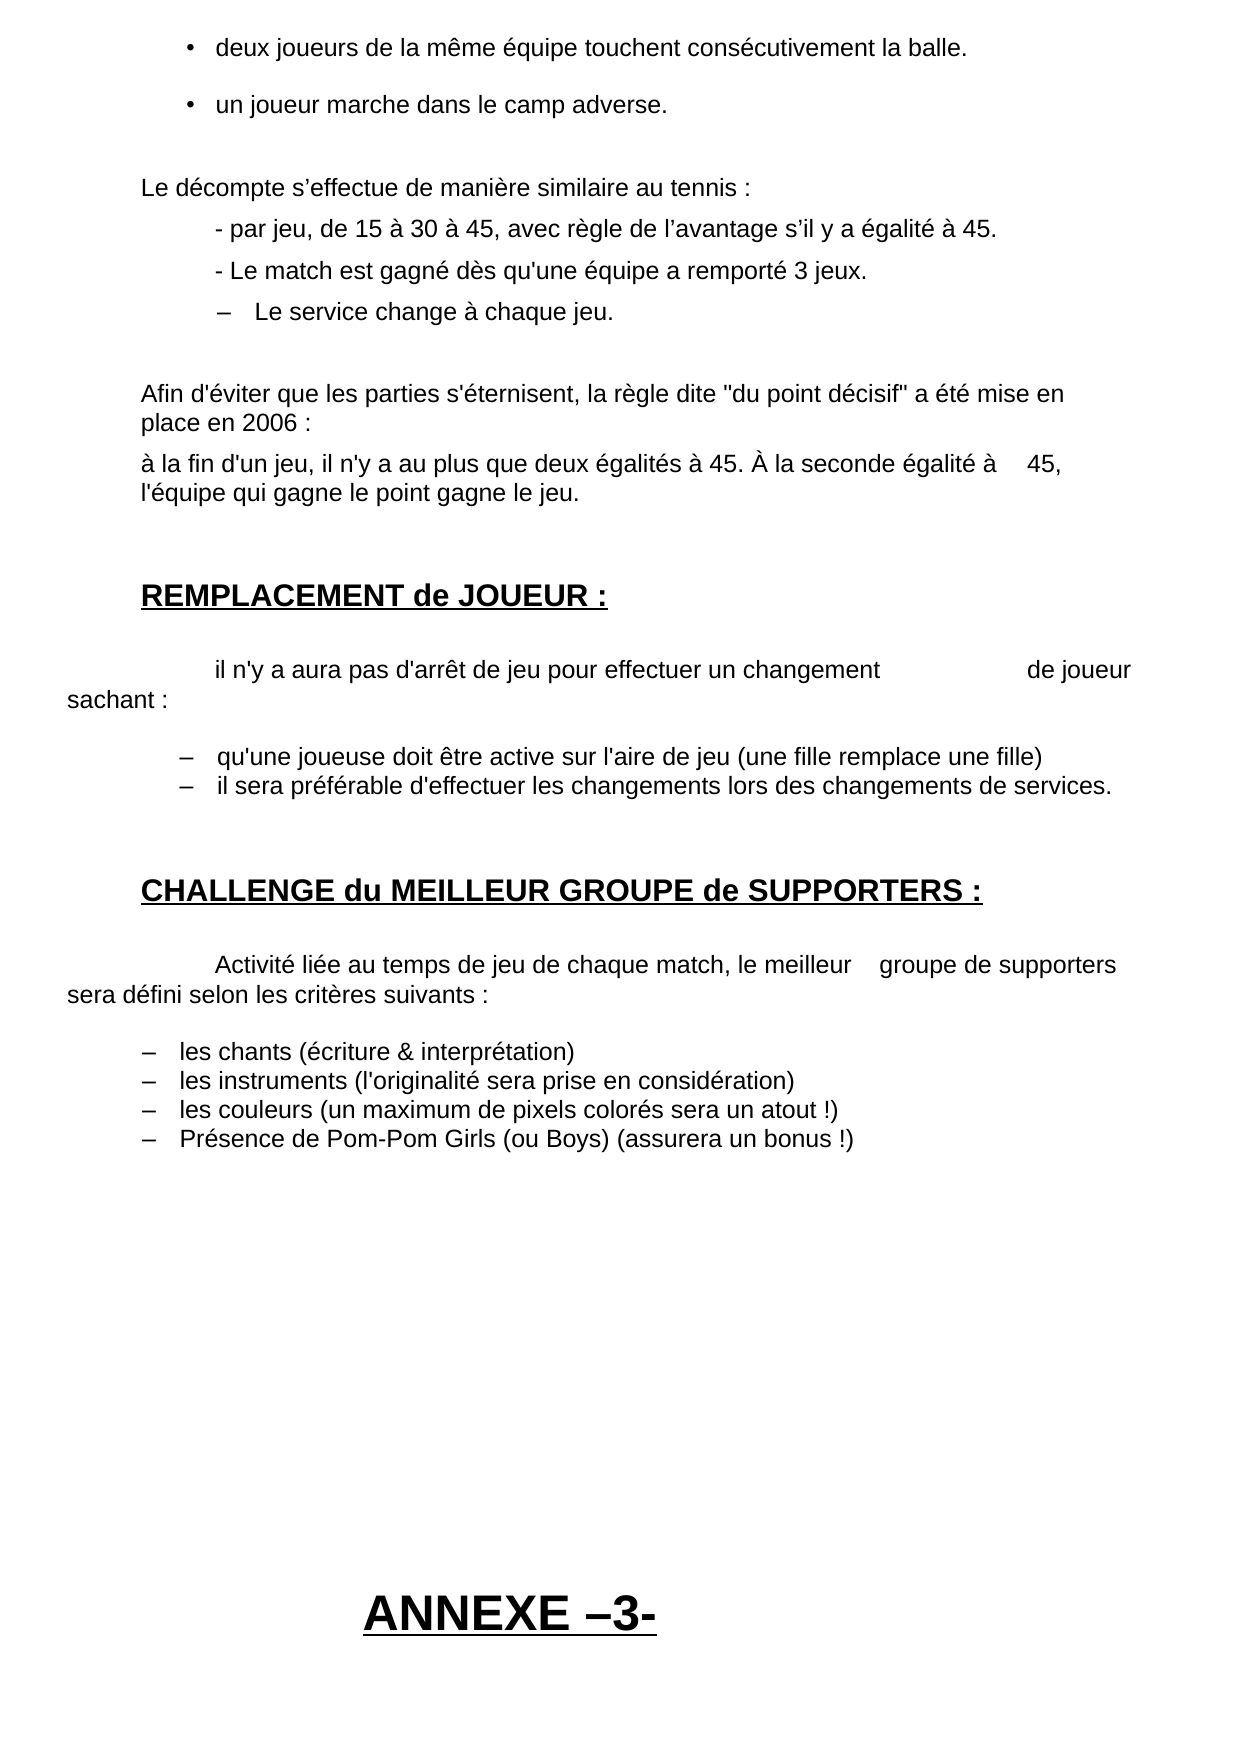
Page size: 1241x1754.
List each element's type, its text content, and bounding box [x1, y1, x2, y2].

list les chants (écriture & interprétation) [142, 1037, 1155, 1066]
text il n'y a aura pas d'arrêt de jeu pour effectuer un changement de joueur sachant : [67, 649, 1155, 713]
text ANNEXE –3- [67, 1584, 1155, 1641]
text Le décompte s’effectue de manière similaire au tennis : [67, 173, 1155, 202]
text Activité liée au temps de jeu de chaque match, le meilleur groupe de supporters sera défini selon les critères suivants : [67, 944, 1155, 1008]
text - par jeu, de 15 à 30 à 45, avec règle de l’avantage s’il y a égalité à 45. [67, 214, 1155, 243]
text REMPLACEMENT de JOUEUR : [67, 577, 1155, 613]
list Le service change à chaque jeu. [217, 297, 1155, 326]
text CHALLENGE du MEILLEUR GROUPE de SUPPORTERS : [67, 872, 1155, 908]
text à la fin d'un jeu, il n'y a au plus que deux égalités à 45. À la seconde égalité à 45, l'équipe qui gagne le point gagne le jeu. [67, 449, 1155, 507]
list un joueur marche dans le camp adverse. [186, 91, 1155, 119]
list les couleurs (un maximum de pixels colorés sera un atout !) [142, 1095, 1155, 1124]
text - Le match est gagné dès qu'une équipe a remporté 3 jeux. [67, 256, 1155, 284]
list Présence de Pom-Pom Girls (ou Boys) (assurera un bonus !) [142, 1124, 1155, 1153]
list il sera préférable d'effectuer les changements lors des changements de services. [179, 771, 1155, 800]
text Afin d'éviter que les parties s'éternisent, la règle dite "du point décisif" a été mise en place en 2006 : [67, 379, 1155, 437]
list qu'une joueuse doit être active sur l'aire de jeu (une fille remplace une fille) [179, 742, 1155, 771]
list deux joueurs de la même équipe touchent consécutivement la balle. [186, 33, 1155, 62]
list les instruments (l'originalité sera prise en considération) [142, 1066, 1155, 1095]
